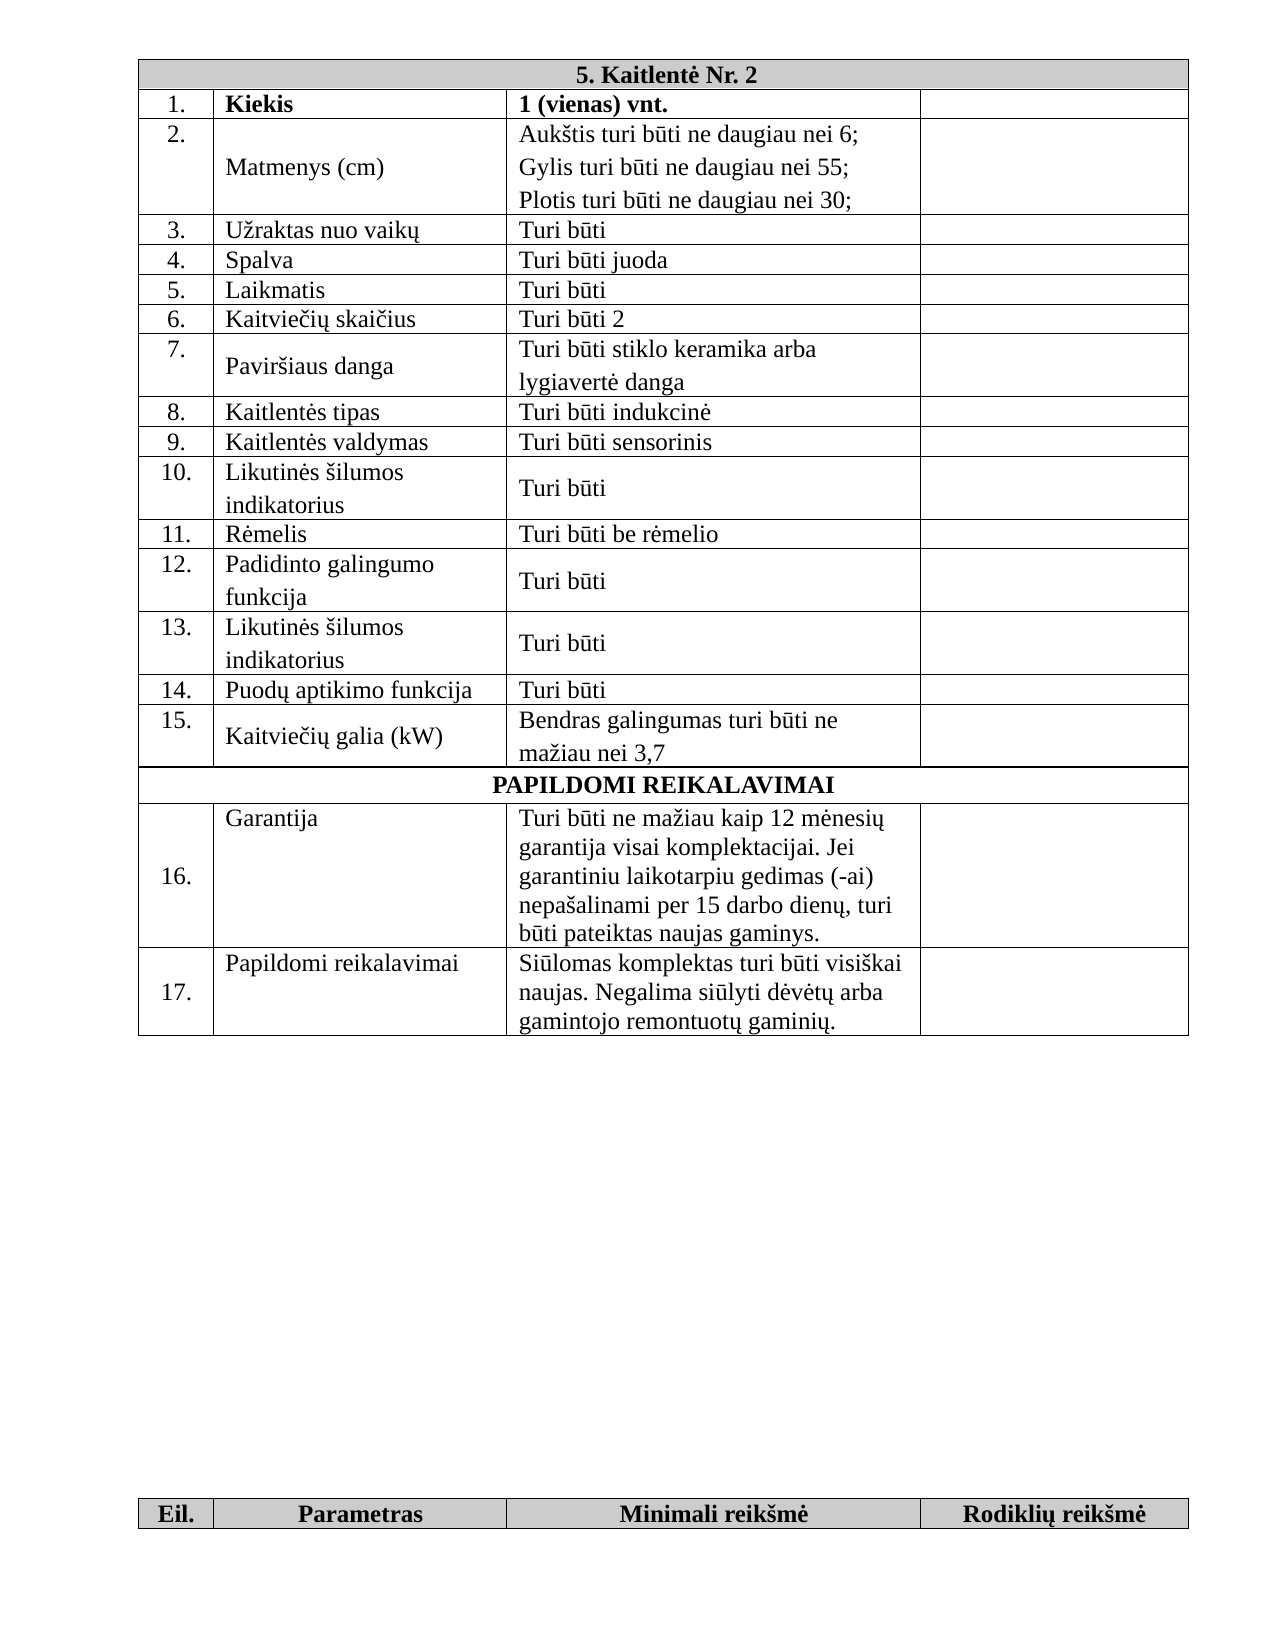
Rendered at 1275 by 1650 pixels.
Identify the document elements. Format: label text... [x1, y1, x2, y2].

table_header Rodiklių reikšmė [921, 1499, 1188, 1528]
table_cell [921, 119, 1188, 214]
table_cell [921, 612, 1188, 674]
table_cell 13. [139, 612, 213, 674]
table_cell [921, 215, 1188, 244]
table_cell Likutinės šilumos indikatorius [214, 612, 506, 674]
table_cell 7. [139, 334, 213, 396]
table_cell Garantija [214, 804, 506, 947]
table_cell Rėmelis [214, 520, 506, 548]
table_header Minimali reikšmė [507, 1499, 920, 1528]
table_cell Siūlomas komplektas turi būti visiškai naujas. Negalima siūlyti dėvėtų arba gamintojo remontuotų gaminių. [507, 948, 920, 1034]
table_cell [921, 334, 1188, 396]
table_cell Turi būti juoda [507, 245, 920, 274]
table_cell PAPILDOMI REIKALAVIMAI [139, 768, 1188, 802]
table_cell Kaitviečių skaičius [214, 305, 506, 333]
table_cell Turi būti [507, 675, 920, 704]
table_cell [921, 397, 1188, 426]
table_cell Aukštis turi būti ne daugiau nei 6; Gylis turi būti ne daugiau nei 55; Plotis turi būti ne daugiau nei 30; [507, 119, 920, 214]
table_cell [921, 804, 1188, 947]
table_cell Turi būti indukcinė [507, 397, 920, 426]
table_cell Turi būti sensorinis [507, 427, 920, 456]
table_cell Turi būti [507, 549, 920, 611]
table_cell [921, 675, 1188, 704]
table_cell 11. [139, 520, 213, 548]
table_cell Puodų aptikimo funkcija [214, 675, 506, 704]
table_cell Kaitlentės valdymas [214, 427, 506, 456]
table_cell 14. [139, 675, 213, 704]
table_cell Paviršiaus danga [214, 334, 506, 396]
table_cell Turi būti be rėmelio [507, 520, 920, 548]
table_cell 8. [139, 397, 213, 426]
table_cell [921, 948, 1188, 1034]
table_cell Turi būti 2 [507, 305, 920, 333]
table_cell Turi būti [507, 215, 920, 244]
table_cell Užraktas nuo vaikų [214, 215, 506, 244]
table_cell Laikmatis [214, 275, 506, 303]
table_cell Bendras galingumas turi būti ne mažiau nei 3,7 [507, 705, 920, 766]
table_cell Likutinės šilumos indikatorius [214, 457, 506, 518]
table_cell [921, 245, 1188, 274]
table_cell Kaitviečių galia (kW) [214, 705, 506, 766]
table_cell 17. [139, 948, 213, 1034]
table_cell [921, 427, 1188, 456]
table_cell 1. [139, 90, 213, 118]
table_cell [921, 457, 1188, 518]
table_cell 9. [139, 427, 213, 456]
table_cell [921, 705, 1188, 766]
table_cell 5. [139, 275, 213, 303]
table_cell 4. [139, 245, 213, 274]
table_cell Turi būti [507, 457, 920, 518]
table_cell Matmenys (cm) [214, 119, 506, 214]
table_cell 12. [139, 549, 213, 611]
table_cell Papildomi reikalavimai [214, 948, 506, 1034]
table_cell Kiekis [214, 90, 506, 118]
table_cell 15. [139, 705, 213, 766]
table_cell [921, 305, 1188, 333]
table_cell Turi būti ne mažiau kaip 12 mėnesių garantija visai komplektacijai. Jei garantiniu laikotarpiu gedimas (-ai) nepašalinami per 15 darbo dienų, turi būti pateiktas naujas gaminys. [507, 804, 920, 947]
table_cell [921, 549, 1188, 611]
table_cell [921, 90, 1188, 118]
table_cell 6. [139, 305, 213, 333]
table_cell Kaitlentės tipas [214, 397, 506, 426]
table_cell 2. [139, 119, 213, 214]
table_cell 16. [139, 804, 213, 947]
table_cell 1 (vienas) vnt. [507, 90, 920, 118]
table_cell [921, 520, 1188, 548]
table_cell Turi būti [507, 612, 920, 674]
table_cell [921, 275, 1188, 303]
table_cell 3. [139, 215, 213, 244]
table_cell Turi būti stiklo keramika arba lygiavertė danga [507, 334, 920, 396]
table_cell 5. Kaitlentė Nr. 2 [139, 60, 1188, 88]
table_cell Padidinto galingumo funkcija [214, 549, 506, 611]
table_header Parametras [214, 1499, 506, 1528]
table_cell Spalva [214, 245, 506, 274]
table_cell Turi būti [507, 275, 920, 303]
table_header Eil. [139, 1499, 213, 1528]
table_cell 10. [139, 457, 213, 518]
